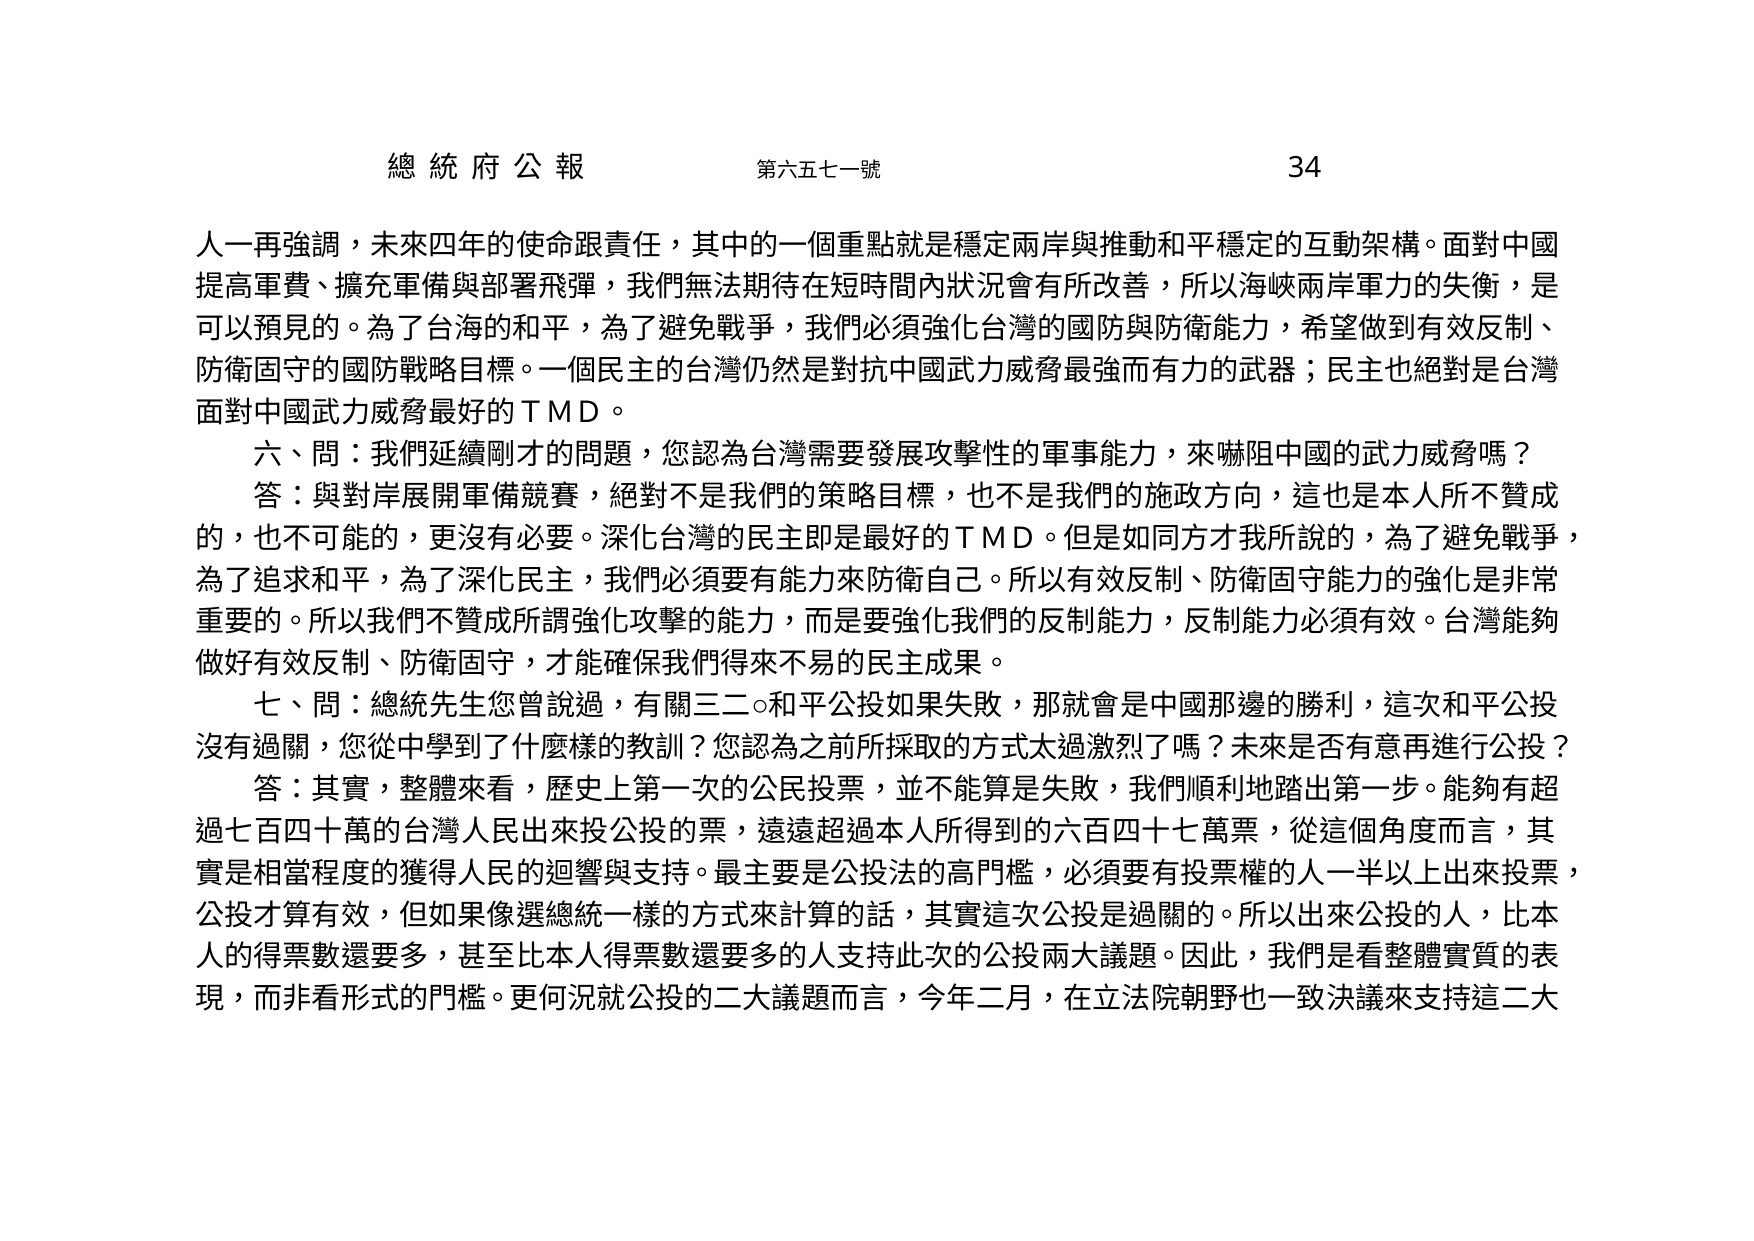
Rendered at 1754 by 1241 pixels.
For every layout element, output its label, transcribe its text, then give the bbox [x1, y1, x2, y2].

text 六、問：我們延續剛才的問題，您認為台灣需要發展攻擊性的軍事能力，來嚇阻中國的武力威脅嗎？ [195, 431, 1559, 473]
text 答：其實，整體來看，歷史上第一次的公民投票，並不能算是失敗，我們順利地踏出第一步。能夠有超過七百四十萬的台灣人民出來投公投的票，遠遠超過本人所得到的六百四十七萬票，從這個角度而言，其實是相當程度的獲得人民的迴響與支持。最主要是公投法的高門檻，必須要有投票權的人一半以上出來投票，公投才算有效，但如果像選總統一樣的方式來計算的話，其實這次公投是過關的。所以出來公投的人，比本人的得票數還要多，甚至比本人得票數還要多的人支持此次的公投兩大議題。因此，我們是看整體實質的表現，而非看形式的門檻。更何況就公投的二大議題而言，今年二月，在立法院朝野也一致決議來支持這二大議題，所以這二大議題基本上在我們內部是沒有重大歧見的。之所以發生一些爭議，是因為在野黨的杯葛，是因為中國的恫嚇。另外在選務方面，我們採取分開領票，分開投票，Ｕ字型的投票所，所以很多人在投完總統的選票後，就忘記領公投的票。當然「台灣第一次，世界都在看」，過去從沒有過的公投經驗，能夠順利舉行，順利完成開票，中間沒有衝突。投票到開票，本來大家還有很多的疑慮與擔心，但整個公投的投開票過程，算是順利、圓滿、成功的，這點我們非常的欣慰。當然，是歷史上的第一次，大家未必非常的了解，又因為碰到總統大選，大家把公投泛政治化，意識形態化，但這是第一次，也因為這一次，接下來如有機會再舉行公投，就不會再重蹈覆轍，也不可能再有杯葛公投的情事發生。我們對台灣人民享有公投的權利能夠順利舉辦，感到非常驕傲。 [195, 766, 1559, 1017]
text 答：與對岸展開軍備競賽，絕對不是我們的策略目標，也不是我們的施政方向，這也是本人所不贊成的，也不可能的，更沒有必要。深化台灣的民主即是最好的ＴＭＤ。但是如同方才我所說的，為了避免戰爭，為了追求和平，為了深化民主，我們必須要有能力來防衛自己。所以有效反制、防衛固守能力的強化是非常重要的。所以我們不贊成所謂強化攻擊的能力，而是要強化我們的反制能力，反制能力必須有效。台灣能夠做好有效反制、防衛固守，才能確保我們得來不易的民主成果。 [195, 473, 1559, 682]
text 七、問：總統先生您曾說過，有關三二○和平公投如果失敗，那就會是中國那邊的勝利，這次和平公投沒有過關，您從中學到了什麼樣的教訓？您認為之前所採取的方式太過激烈了嗎？未來是否有意再進行公投？ [195, 682, 1559, 766]
text 人一再強調，未來四年的使命跟責任，其中的一個重點就是穩定兩岸與推動和平穩定的互動架構。面對中國提高軍費、擴充軍備與部署飛彈，我們無法期待在短時間內狀況會有所改善，所以海峽兩岸軍力的失衡，是可以預見的。為了台海的和平，為了避免戰爭，我們必須強化台灣的國防與防衛能力，希望做到有效反制、防衛固守的國防戰略目標。一個民主的台灣仍然是對抗中國武力威脅最強而有力的武器；民主也絕對是台灣面對中國武力威脅最好的ＴＭＤ。 [195, 222, 1559, 431]
